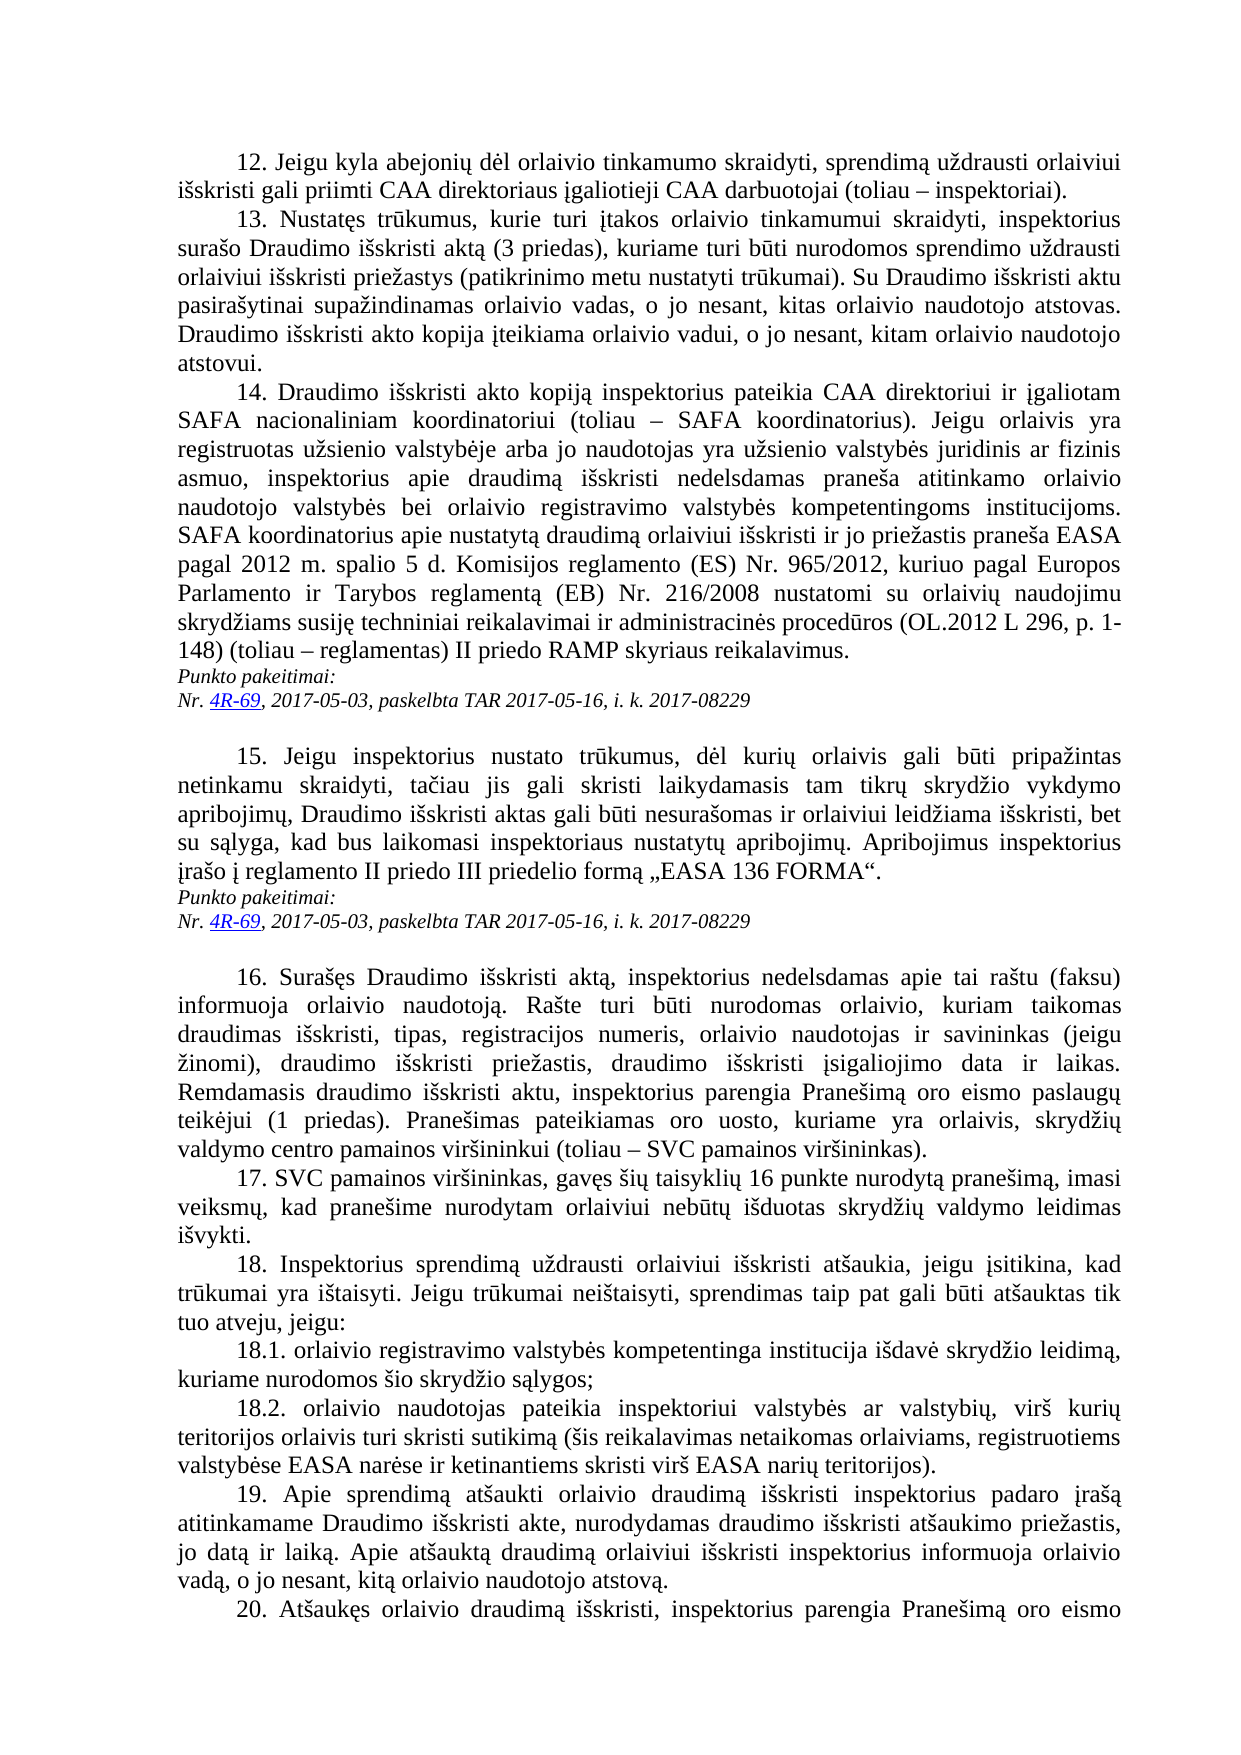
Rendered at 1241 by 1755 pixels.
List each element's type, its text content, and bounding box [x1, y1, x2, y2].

text Nr. 4R-69, 2017-05-03, paskelbta TAR 2017-05-16, i. k. 2017-08229 [177, 909, 1122, 933]
text Punkto pakeitimai: [177, 885, 1122, 909]
text 15. Jeigu inspektorius nustato trūkumus, dėl kurių orlaivis gali būti pripažintas netinkamu skraidyti, tačiau jis gali skristi laikydamasis tam tikrų skrydžio vykdymo apribojimų, Draudimo išskristi aktas gali būti nesurašomas ir orlaiviui leidžiama išskristi, bet su sąlyga, kad bus laikomasi inspektoriaus nustatytų apribojimų. Apribojimus inspektorius įrašo į reglamento II priedo III priedelio formą „EASA 136 FORMA“. [177, 741, 1122, 885]
text Nr. 4R-69, 2017-05-03, paskelbta TAR 2017-05-16, i. k. 2017-08229 [177, 688, 1122, 712]
text 14. Draudimo išskristi akto kopiją inspektorius pateikia CAA direktoriui ir įgaliotam SAFA nacionaliniam koordinatoriui (toliau – SAFA koordinatorius). Jeigu orlaivis yra registruotas užsienio valstybėje arba jo naudotojas yra užsienio valstybės juridinis ar fizinis asmuo, inspektorius apie draudimą išskristi nedelsdamas praneša atitinkamo orlaivio naudotojo valstybės bei orlaivio registravimo valstybės kompetentingoms institucijoms. SAFA koordinatorius apie nustatytą draudimą orlaiviui išskristi ir jo priežastis praneša EASA pagal 2012 m. spalio 5 d. Komisijos reglamento (ES) Nr. 965/2012, kuriuo pagal Europos Parlamento ir Tarybos reglamentą (EB) Nr. 216/2008 nustatomi su orlaivių naudojimu skrydžiams susiję techniniai reikalavimai ir administracinės procedūros (OL.2012 L 296, p. 1-148) (toliau – reglamentas) II priedo RAMP skyriaus reikalavimus. [177, 377, 1122, 664]
text 13. Nustatęs trūkumus, kurie turi įtakos orlaivio tinkamumui skraidyti, inspektorius surašo Draudimo išskristi aktą (3 priedas), kuriame turi būti nurodomos sprendimo uždrausti orlaiviui išskristi priežastys (patikrinimo metu nustatyti trūkumai). Su Draudimo išskristi aktu pasirašytinai supažindinamas orlaivio vadas, o jo nesant, kitas orlaivio naudotojo atstovas. Draudimo išskristi akto kopija įteikiama orlaivio vadui, o jo nesant, kitam orlaivio naudotojo atstovui. [177, 204, 1122, 377]
text 20. Atšaukęs orlaivio draudimą išskristi, inspektorius parengia Pranešimą oro eismo [177, 1594, 1122, 1623]
text 18.2. orlaivio naudotojas pateikia inspektoriui valstybės ar valstybių, virš kurių teritorijos orlaivis turi skristi sutikimą (šis reikalavimas netaikomas orlaiviams, registruotiems valstybėse EASA narėse ir ketinantiems skristi virš EASA narių teritorijos). [177, 1393, 1122, 1479]
text Punkto pakeitimai: [177, 664, 1122, 688]
text 17. SVC pamainos viršininkas, gavęs šių taisyklių 16 punkte nurodytą pranešimą, imasi veiksmų, kad pranešime nurodytam orlaiviui nebūtų išduotas skrydžių valdymo leidimas išvykti. [177, 1163, 1122, 1249]
text 12. Jeigu kyla abejonių dėl orlaivio tinkamumo skraidyti, sprendimą uždrausti orlaiviui išskristi gali priimti CAA direktoriaus įgaliotieji CAA darbuotojai (toliau – inspektoriai). [177, 147, 1122, 204]
text 18. Inspektorius sprendimą uždrausti orlaiviui išskristi atšaukia, jeigu įsitikina, kad trūkumai yra ištaisyti. Jeigu trūkumai neištaisyti, sprendimas taip pat gali būti atšauktas tik tuo atveju, jeigu: [177, 1249, 1122, 1336]
text 16. Surašęs Draudimo išskristi aktą, inspektorius nedelsdamas apie tai raštu (faksu) informuoja orlaivio naudotoją. Rašte turi būti nurodomas orlaivio, kuriam taikomas draudimas išskristi, tipas, registracijos numeris, orlaivio naudotojas ir savininkas (jeigu žinomi), draudimo išskristi priežastis, draudimo išskristi įsigaliojimo data ir laikas. Remdamasis draudimo išskristi aktu, inspektorius parengia Pranešimą oro eismo paslaugų teikėjui (1 priedas). Pranešimas pateikiamas oro uosto, kuriame yra orlaivis, skrydžių valdymo centro pamainos viršininkui (toliau – SVC pamainos viršininkas). [177, 962, 1122, 1163]
text 19. Apie sprendimą atšaukti orlaivio draudimą išskristi inspektorius padaro įrašą atitinkamame Draudimo išskristi akte, nurodydamas draudimo išskristi atšaukimo priežastis, jo datą ir laiką. Apie atšauktą draudimą orlaiviui išskristi inspektorius informuoja orlaivio vadą, o jo nesant, kitą orlaivio naudotojo atstovą. [177, 1479, 1122, 1594]
text 18.1. orlaivio registravimo valstybės kompetentinga institucija išdavė skrydžio leidimą, kuriame nurodomos šio skrydžio sąlygos; [177, 1336, 1122, 1393]
